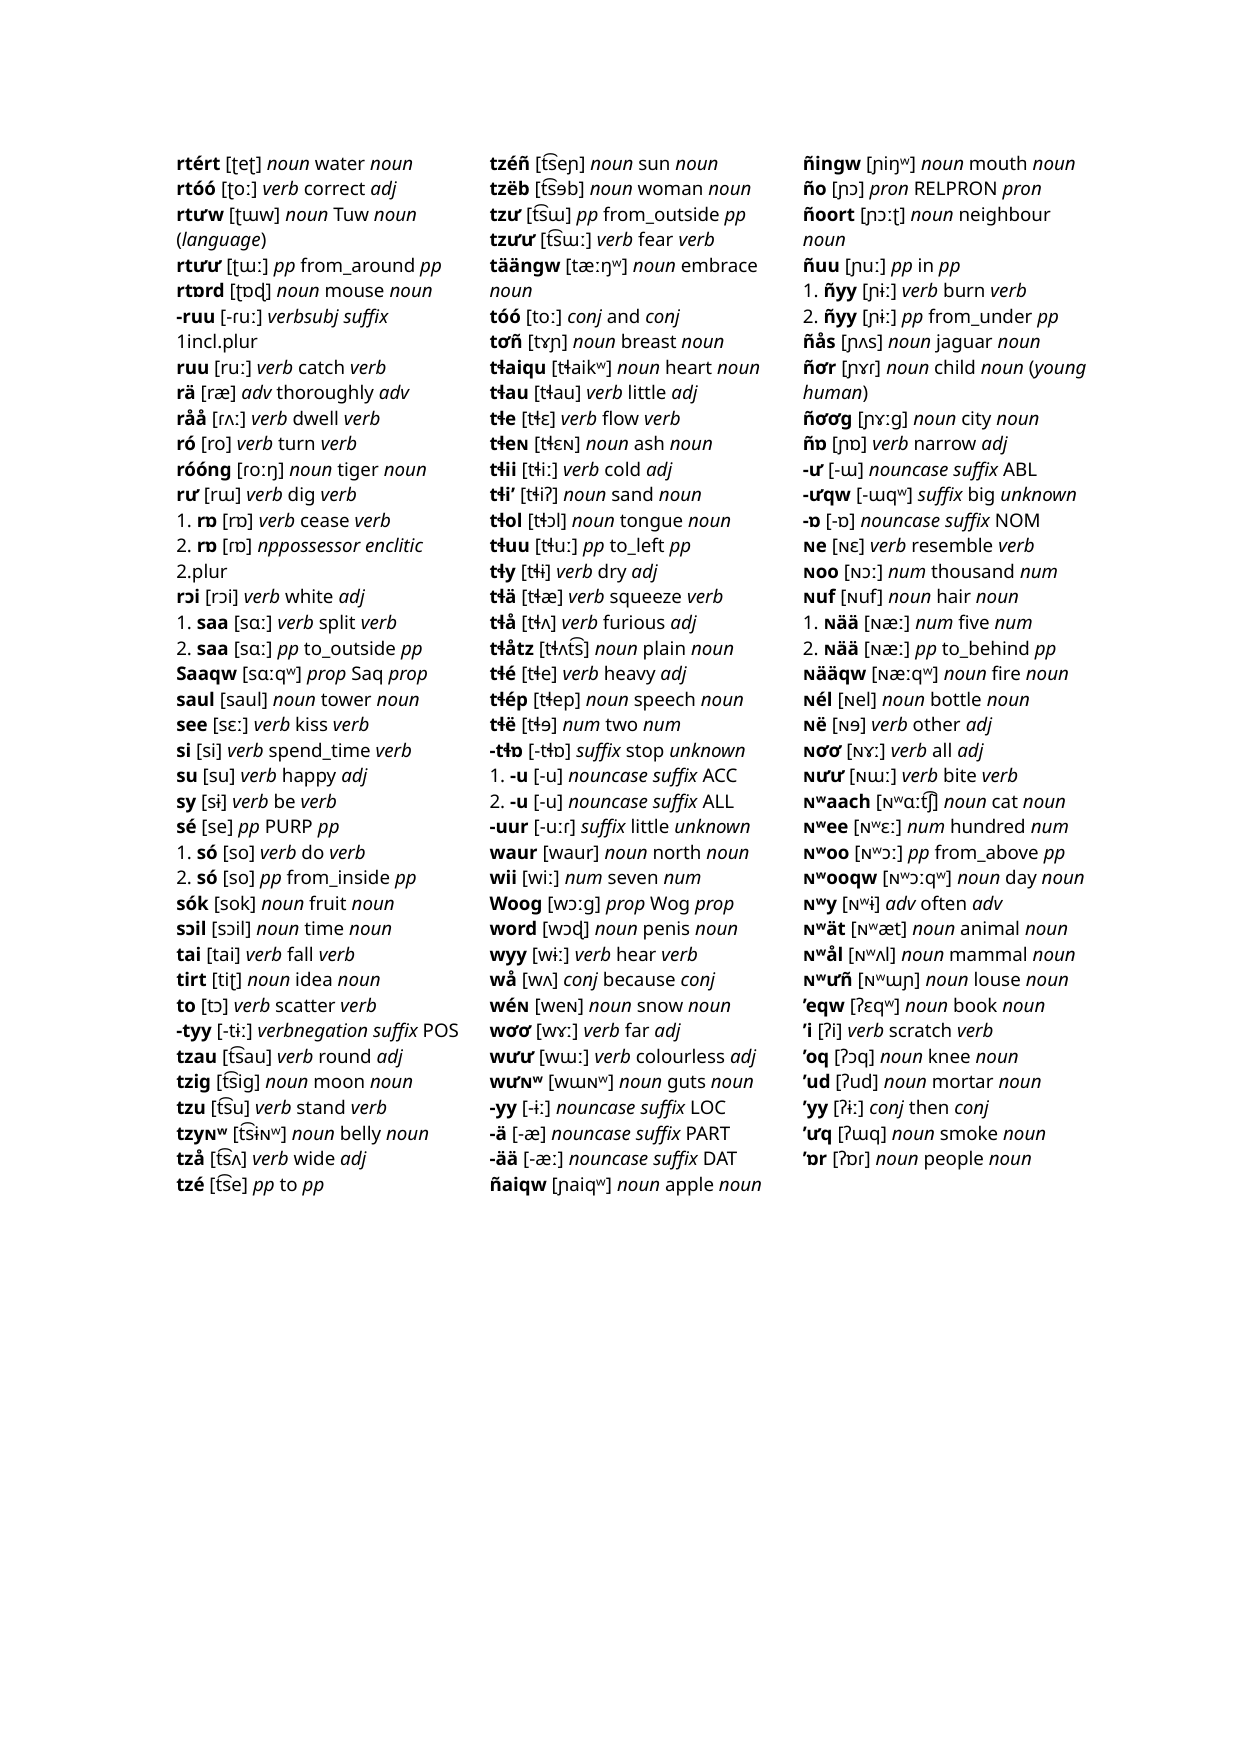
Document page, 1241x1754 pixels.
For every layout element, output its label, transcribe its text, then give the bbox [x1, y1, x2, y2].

text tzu [t͡su] verb stand verb [176, 1094, 463, 1120]
text ɴoo [ɴɔː] num thousand num [803, 558, 1090, 584]
text tɬeɴ [tɬɛɴ] noun ash noun [489, 431, 777, 456]
text ñɒ [ɲɒ] verb narrow adj [803, 431, 1090, 456]
text -ää [-æː] nouncase suffix DAT [489, 1145, 777, 1171]
text ró [ro] verb turn verb [176, 431, 463, 456]
text ’yy [ʔɨː] conj then conj [803, 1094, 1090, 1120]
text rư [rɯ] verb dig verb [176, 482, 463, 507]
text -ɒ [-ɒ] nouncase suffix NOM [803, 507, 1090, 533]
text su [su] verb happy adj [176, 762, 463, 788]
text 1. só [so] verb do verb [176, 839, 463, 864]
text ’oq [ʔɔq] noun knee noun [803, 1043, 1090, 1069]
text sy [sɨ] verb be verb [176, 788, 463, 813]
text ɴʷee [ɴʷɛː] num hundred num [803, 813, 1090, 839]
text ɴưư [ɴɯː] verb bite verb [803, 762, 1090, 788]
text ñuu [ɲuː] pp in pp [803, 252, 1090, 278]
text rtưư [ʈɯː] pp from_around pp [176, 252, 463, 278]
text -ưqw [-ɯqʷ] suffix big unknown [803, 482, 1090, 507]
text ɴơơ [ɴɤː] verb all adj [803, 737, 1090, 762]
text rtért [ʈeʈ] noun water noun [176, 150, 463, 176]
text -tyy [-tɨː] verbnegation suffix POS [176, 1018, 463, 1043]
text wyy [wɨː] verb hear verb [489, 941, 777, 967]
text ɴʷưñ [ɴʷɯɲ] noun louse noun [803, 967, 1090, 992]
text ’i [ʔi] verb scratch verb [803, 1018, 1090, 1043]
text ɴʷy [ɴʷɨ] adv often adv [803, 890, 1090, 916]
text 1. ñyy [ɲɨː] verb burn verb [803, 278, 1090, 303]
text ɴʷål [ɴʷʌl] noun mammal noun [803, 941, 1090, 967]
text ɴë [ɴɘ] verb other adj [803, 711, 1090, 737]
text råå [ɾʌː] verb dwell verb [176, 405, 463, 431]
text ñơr [ɲɤɾ] noun child noun (young human) [803, 354, 1090, 405]
text tơñ [tɤɲ] noun breast noun [489, 329, 777, 354]
text wéɴ [weɴ] noun snow noun [489, 992, 777, 1018]
text 2. ñyy [ɲɨː] pp from_under pp [803, 303, 1090, 329]
text ñås [ɲʌs] noun jaguar noun [803, 329, 1090, 354]
text 2. ɴää [ɴæː] pp to_behind pp [803, 635, 1090, 660]
text tɬë [tɬɘ] num two num [489, 711, 777, 737]
text täängw [tæːŋʷ] noun embrace noun [489, 252, 777, 303]
text ño [ɲɔ] pron RELPRON pron [803, 176, 1090, 201]
text rtưw [ʈɯw] noun Tuw noun (language) [176, 201, 463, 252]
text wưɴʷ [wɯɴʷ] noun guts noun [489, 1069, 777, 1094]
text tɬé [tɬe] verb heavy adj [489, 660, 777, 686]
text tɬép [tɬep] noun speech noun [489, 686, 777, 711]
text tɬuu [tɬuː] pp to_left pp [489, 533, 777, 558]
text tɬol [tɬɔl] noun tongue noun [489, 507, 777, 533]
text ’eqw [ʔɛqʷ] noun book noun [803, 992, 1090, 1018]
text see [sɛː] verb kiss verb [176, 711, 463, 737]
text wơơ [wɤː] verb far adj [489, 1018, 777, 1043]
text Woog [wɔːɡ] prop Wog prop [489, 890, 777, 916]
text tɬau [tɬau] verb little adj [489, 380, 777, 405]
text tɬåtz [tɬʌt͡s] noun plain noun [489, 635, 777, 660]
text sé [se] pp PURP pp [176, 813, 463, 839]
text to [tɔ] verb scatter verb [176, 992, 463, 1018]
text ɴél [ɴel] noun bottle noun [803, 686, 1090, 711]
text tɬy [tɬɨ] verb dry adj [489, 558, 777, 584]
text tɬaiqu [tɬaikʷ] noun heart noun [489, 354, 777, 380]
text 1. rɒ [rɒ] verb cease verb [176, 507, 463, 533]
text róóng [ɾoːŋ] noun tiger noun [176, 456, 463, 482]
text tai [tai] verb fall verb [176, 941, 463, 967]
text 1. -u [-u] nouncase suffix ACC [489, 762, 777, 788]
text ɴʷooqw [ɴʷɔːqʷ] noun day noun [803, 864, 1090, 890]
text -uur [-uːɾ] suffix little unknown [489, 813, 777, 839]
text ɴääqw [ɴæːqʷ] noun fire noun [803, 660, 1090, 686]
text ɴʷaach [ɴʷɑːt͡ʃ] noun cat noun [803, 788, 1090, 813]
text word [wɔɖ] noun penis noun [489, 916, 777, 941]
text 2. só [so] pp from_inside pp [176, 864, 463, 890]
text rä [ræ] adv thoroughly adv [176, 380, 463, 405]
text 1. saa [sɑː] verb split verb [176, 609, 463, 635]
text wưư [wɯː] verb colourless adj [489, 1043, 777, 1069]
text rtóó [ʈoː] verb correct adj [176, 176, 463, 201]
text wå [wʌ] conj because conj [489, 967, 777, 992]
text ñoort [ɲɔːʈ] noun neighbour noun [803, 201, 1090, 252]
text ɴuf [ɴuf] noun hair noun [803, 584, 1090, 609]
text sɔil [sɔil] noun time noun [176, 916, 463, 941]
text tɬi’ [tɬiʔ] noun sand noun [489, 482, 777, 507]
text tzư [t͡sɯ] pp from_outside pp [489, 201, 777, 227]
text tɬä [tɬæ] verb squeeze verb [489, 584, 777, 609]
text tzig [t͡siɡ] noun moon noun [176, 1069, 463, 1094]
text tzéñ [t͡seɲ] noun sun noun [489, 150, 777, 176]
text rɔi [rɔi] verb white adj [176, 584, 463, 609]
text waur [waur] noun north noun [489, 839, 777, 864]
text tzëb [t͡sɘb] noun woman noun [489, 176, 777, 201]
text tzau [t͡sau] verb round adj [176, 1043, 463, 1069]
text 2. -u [-u] nouncase suffix ALL [489, 788, 777, 813]
text ñingw [ɲiŋʷ] noun mouth noun [803, 150, 1090, 176]
text ɴe [ɴɛ] verb resemble verb [803, 533, 1090, 558]
text -yy [-ɨː] nouncase suffix LOC [489, 1094, 777, 1120]
text -ruu [-ɾuː] verbsubj suffix 1incl.plur [176, 303, 463, 354]
text tóó [toː] conj and conj [489, 303, 777, 329]
text -ä [-æ] nouncase suffix PART [489, 1120, 777, 1145]
text Saaqw [sɑːqʷ] prop Saq prop [176, 660, 463, 686]
text ’ưq [ʔɯq] noun smoke noun [803, 1120, 1090, 1145]
text ɴʷät [ɴʷæt] noun animal noun [803, 916, 1090, 941]
text ruu [ruː] verb catch verb [176, 354, 463, 380]
text 2. rɒ [ɾɒ] nppossessor enclitic 2.plur [176, 533, 463, 584]
text 2. saa [sɑː] pp to_outside pp [176, 635, 463, 660]
text 1. ɴää [ɴæː] num five num [803, 609, 1090, 635]
text ɴʷoo [ɴʷɔː] pp from_above pp [803, 839, 1090, 864]
text -tɬɒ [-tɬɒ] suffix stop unknown [489, 737, 777, 762]
text tzé [t͡se] pp to pp [176, 1171, 463, 1196]
text tzyɴʷ [t͡sɨɴʷ] noun belly noun [176, 1120, 463, 1145]
text ’ɒr [ʔɒɾ] noun people noun [803, 1145, 1090, 1171]
text tɬii [tɬiː] verb cold adj [489, 456, 777, 482]
text tzå [t͡sʌ] verb wide adj [176, 1145, 463, 1171]
text tzưư [t͡sɯː] verb fear verb [489, 227, 777, 252]
text ñaiqw [ɲaiqʷ] noun apple noun [489, 1171, 777, 1196]
text rtɒrd [ʈɒɖ] noun mouse noun [176, 278, 463, 303]
text ’ud [ʔud] noun mortar noun [803, 1069, 1090, 1094]
text tɬe [tɬɛ] verb flow verb [489, 405, 777, 431]
text sók [sok] noun fruit noun [176, 890, 463, 916]
text saul [saul] noun tower noun [176, 686, 463, 711]
text tirt [tiʈ] noun idea noun [176, 967, 463, 992]
text wii [wiː] num seven num [489, 864, 777, 890]
text tɬå [tɬʌ] verb furious adj [489, 609, 777, 635]
text si [si] verb spend_time verb [176, 737, 463, 762]
text ñơơg [ɲɤːɡ] noun city noun [803, 405, 1090, 431]
text -ư [-ɯ] nouncase suffix ABL [803, 456, 1090, 482]
